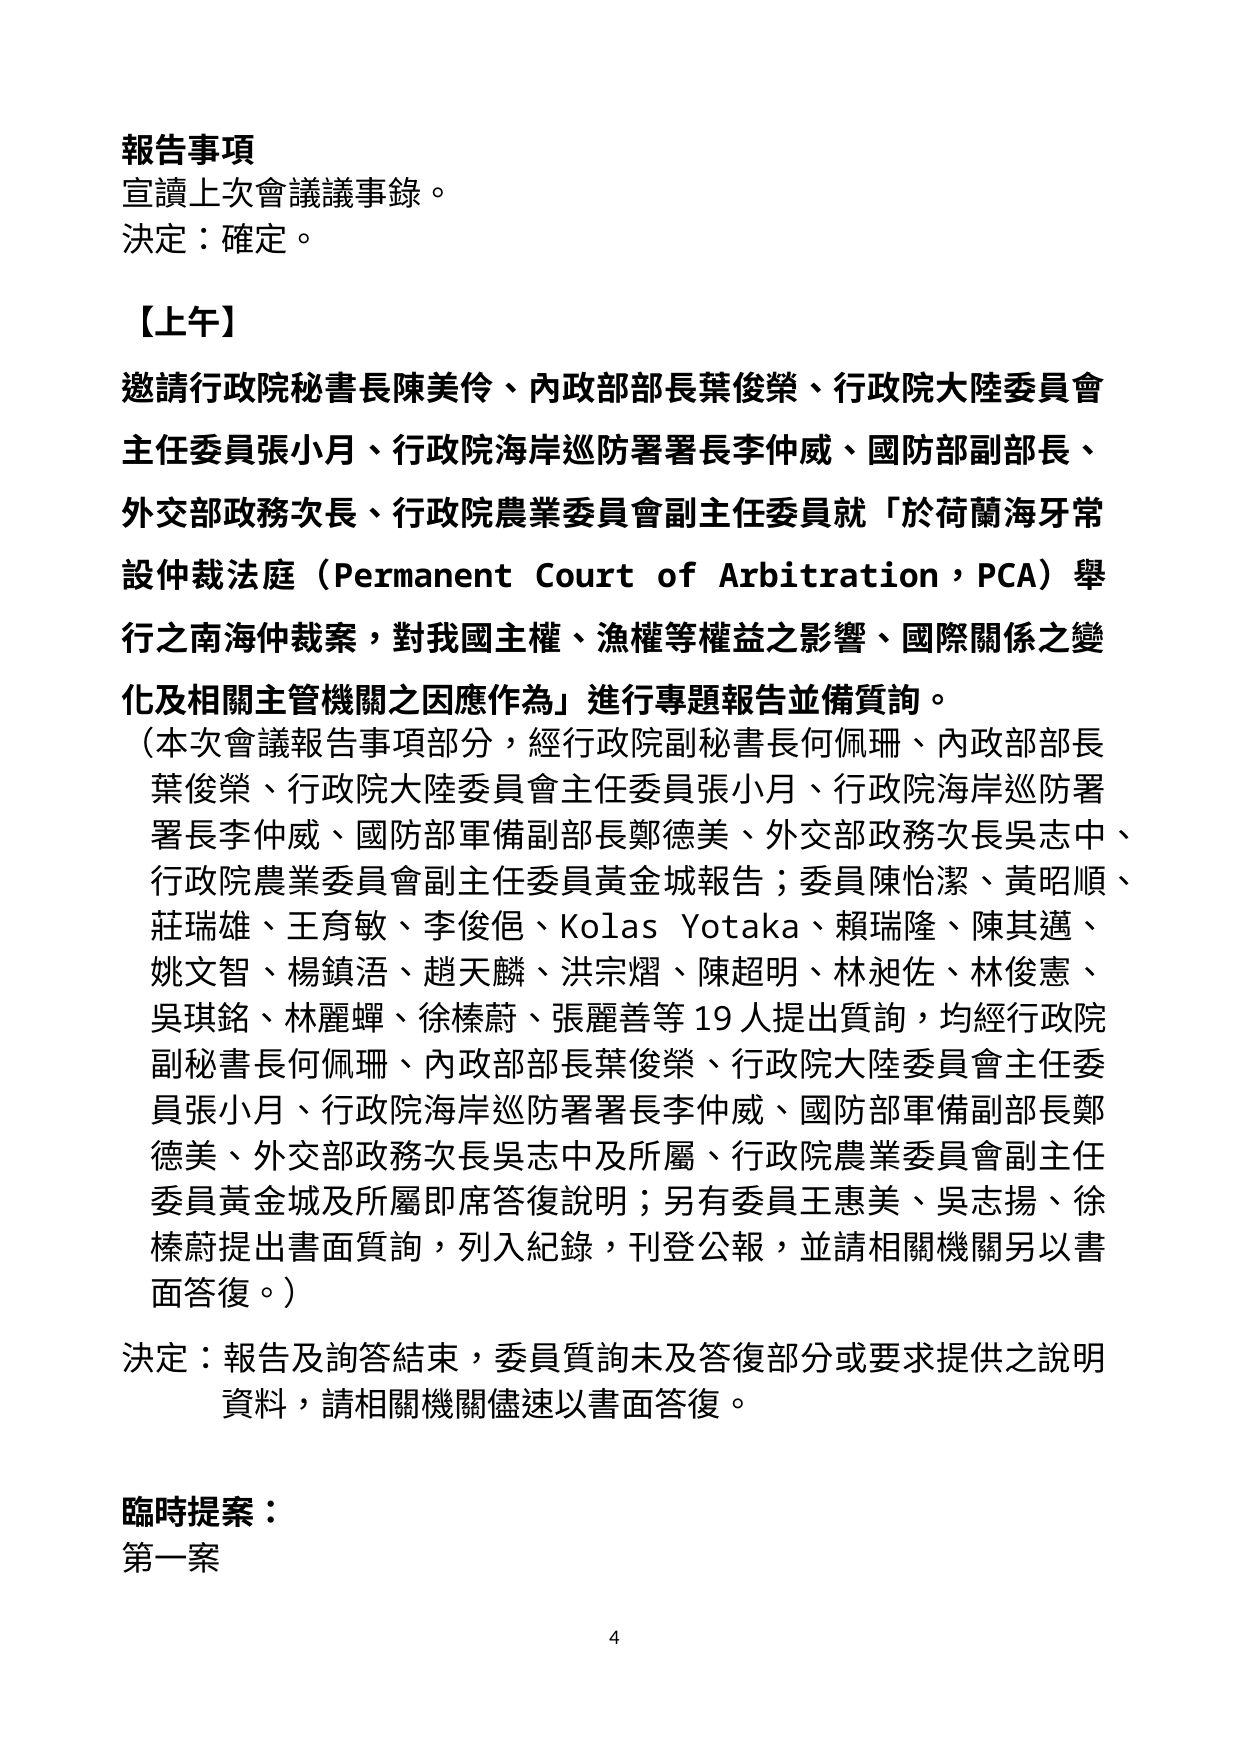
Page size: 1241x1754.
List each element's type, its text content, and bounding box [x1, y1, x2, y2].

text 臨時提案： [121, 1488, 1107, 1533]
text 【上午】 [121, 298, 1107, 344]
text 第一案 [121, 1533, 1107, 1579]
text 決定：報告及詢答結束，委員質詢未及答復部分或要求提供之說明資料，請相關機關儘速以書面答復。 [121, 1333, 1107, 1425]
text 宣讀上次會議議事錄。 [121, 169, 1107, 215]
text （本次會議報告事項部分，經行政院副秘書長何佩珊、內政部部長葉俊榮、行政院大陸委員會主任委員張小月、行政院海岸巡防署署長李仲威、國防部軍備副部長鄭德美、外交部政務次長吳志中、行政院農業委員會副主任委員黃金城報告；委員陳怡潔、黃昭順、莊瑞雄、王育敏、李俊俋、Kolas Yotaka、賴瑞隆、陳其邁、姚文智、楊鎮浯、趙天麟、洪宗熠、陳超明、林昶佐、林俊憲、吳琪銘、林麗蟬、徐榛蔚、張麗善等19人提出質詢，均經行政院副秘書長何佩珊、內政部部長葉俊榮、行政院大陸委員會主任委員張小月、行政院海岸巡防署署長李仲威、國防部軍備副部長鄭德美、外交部政務次長吳志中及所屬、行政院農業委員會副主任委員黃金城及所屬即席答復說明；另有委員王惠美、吳志揚、徐榛蔚提出書面質詢，列入紀錄，刊登公報，並請相關機關另以書面答復。） [121, 719, 1107, 1315]
text 邀請行政院秘書長陳美伶、內政部部長葉俊榮、行政院大陸委員會主任委員張小月、行政院海岸巡防署署長李仲威、國防部副部長、外交部政務次長、行政院農業委員會副主任委員就「於荷蘭海牙常設仲裁法庭（Permanent Court of Arbitration，PCA）舉行之南海仲裁案，對我國主權、漁權等權益之影響、國際關係之變化及相關主管機關之因應作為」進行專題報告並備質詢。 [121, 344, 1107, 719]
text 決定：確定。 [121, 215, 1112, 261]
text 報告事項 [121, 106, 1219, 169]
